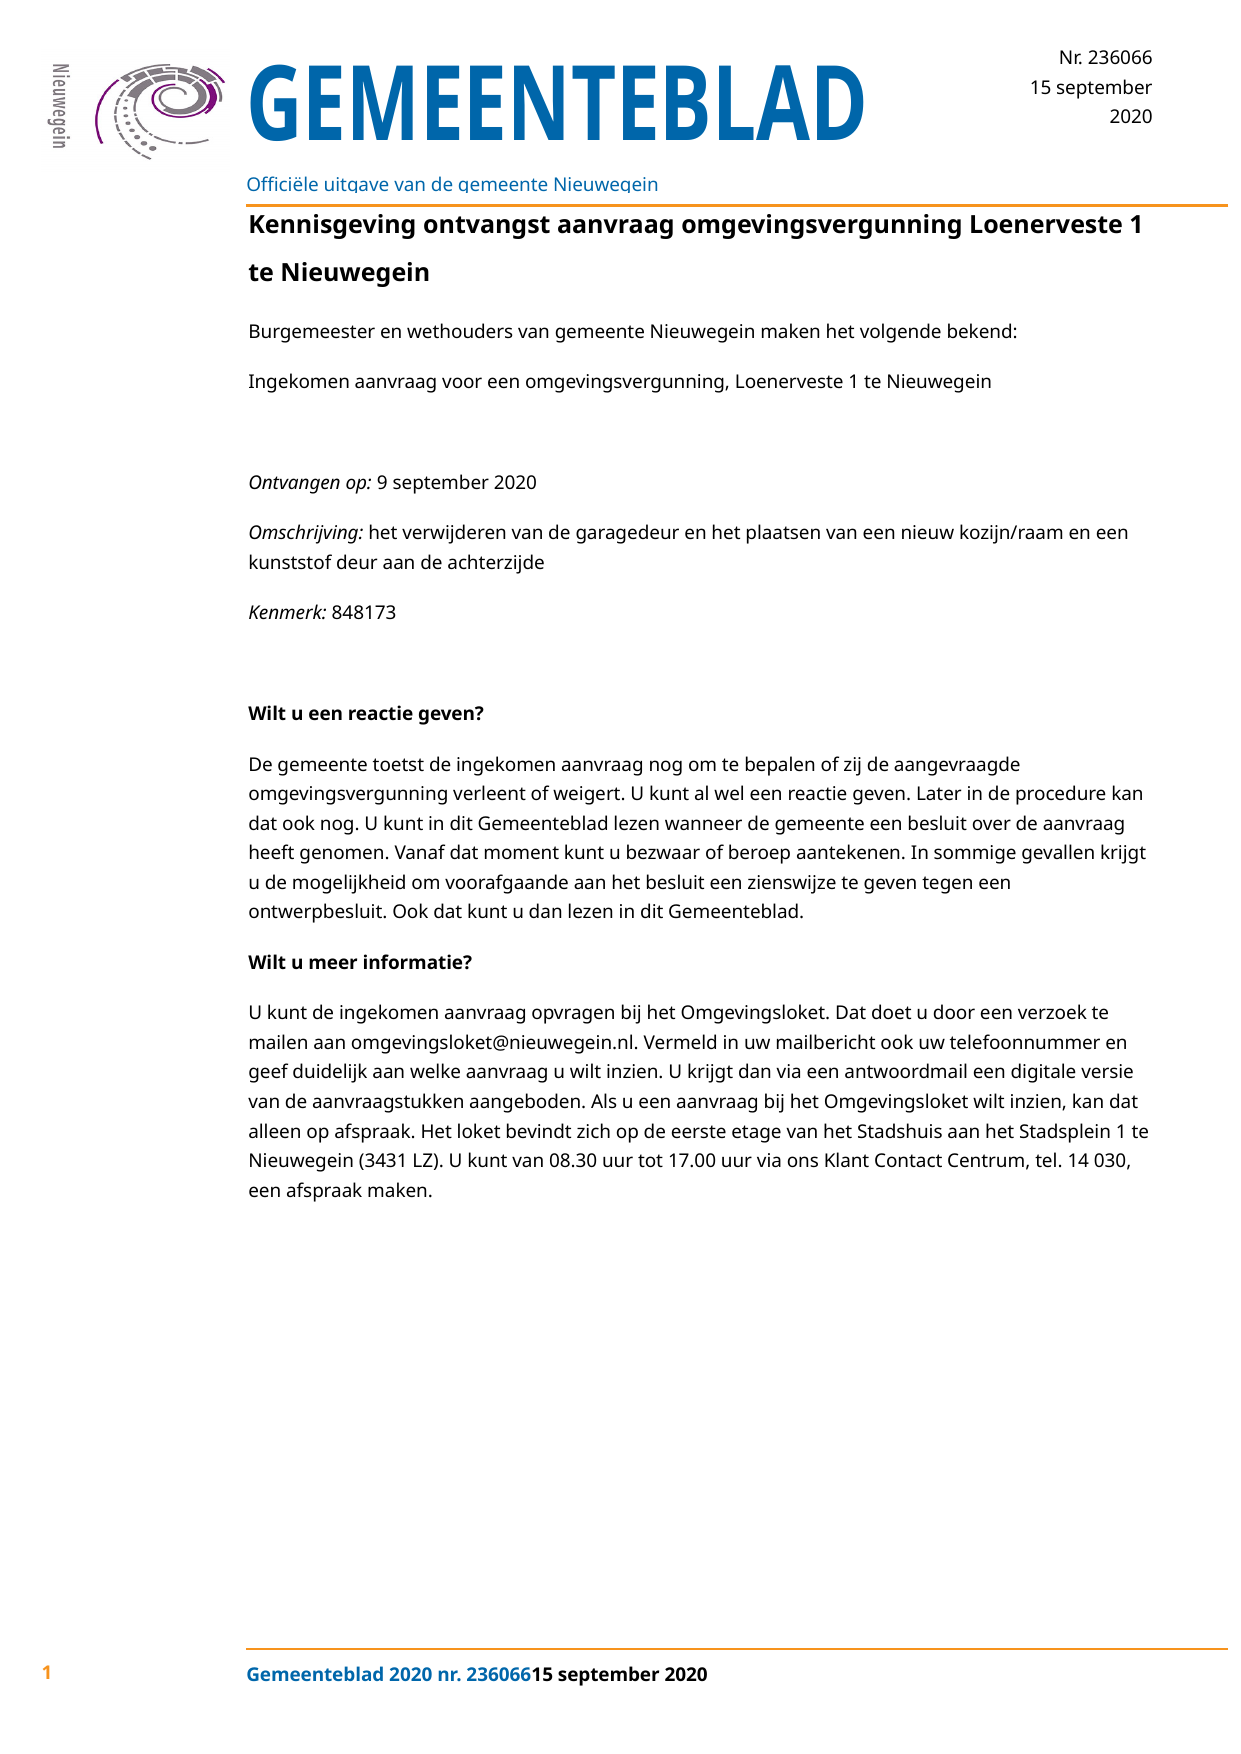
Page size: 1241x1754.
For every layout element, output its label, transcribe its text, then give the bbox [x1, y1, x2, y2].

text Ingekomen aanvraag voor een omgevingsvergunning, Loenerveste 1 te Nieuwegein [248, 368, 1152, 394]
text Kenmerk: 848173 [248, 599, 1152, 625]
text Ontvangen op: 9 september 2020 [248, 469, 1152, 495]
text Omschrijving: het verwijderen van de garagedeur en het plaatsen van een nieuw kozijn/raam en een kunststof deur aan de achterzijde [248, 519, 1152, 575]
text Wilt u meer informatie? [248, 949, 1152, 975]
text De gemeente toetst de ingekomen aanvraag nog om te bepalen of zij de aangevraagde omgevingsvergunning verleent of weigert. U kunt al wel een reactie geven. Later in de procedure kan dat ook nog. U kunt in dit Gemeenteblad lezen wanneer de gemeente een besluit over de aanvraag heeft genomen. Vanaf dat moment kunt u bezwaar of beroep aantekenen. In sommige gevallen krijgt u de mogelijkheid om voorafgaande aan het besluit een zienswijze te geven tegen een ontwerpbesluit. Ook dat kunt u dan lezen in dit Gemeenteblad. [248, 751, 1152, 924]
picture [41, 47, 231, 172]
text Kennisgeving ontvangst aanvraag omgevingsvergunning Loenerveste 1 te Nieuwegein [248, 207, 1152, 288]
text U kunt de ingekomen aanvraag opvragen bij het Omgevingsloket. Dat doet u door een verzoek te mailen aan omgevingsloket@nieuwegein.nl. Vermeld in uw mailbericht ook uw telefoonnummer en geef duidelijk aan welke aanvraag u wilt inzien. U krijgt dan via een antwoordmail een digitale versie van de aanvraagstukken aangeboden. Als u een aanvraag bij het Omgevingsloket wilt inzien, kan dat alleen op afspraak. Het loket bevindt zich op de eerste etage van het Stadshuis aan het Stadsplein 1 te Nieuwegein (3431 LZ). U kunt van 08.30 uur tot 17.00 uur via ons Klant Contact Centrum, tel. 14 030, een afspraak maken. [248, 999, 1152, 1203]
text Wilt u een reactie geven? [248, 700, 1152, 726]
text Burgemeester en wethouders van gemeente Nieuwegein maken het volgende bekend: [248, 318, 1152, 344]
